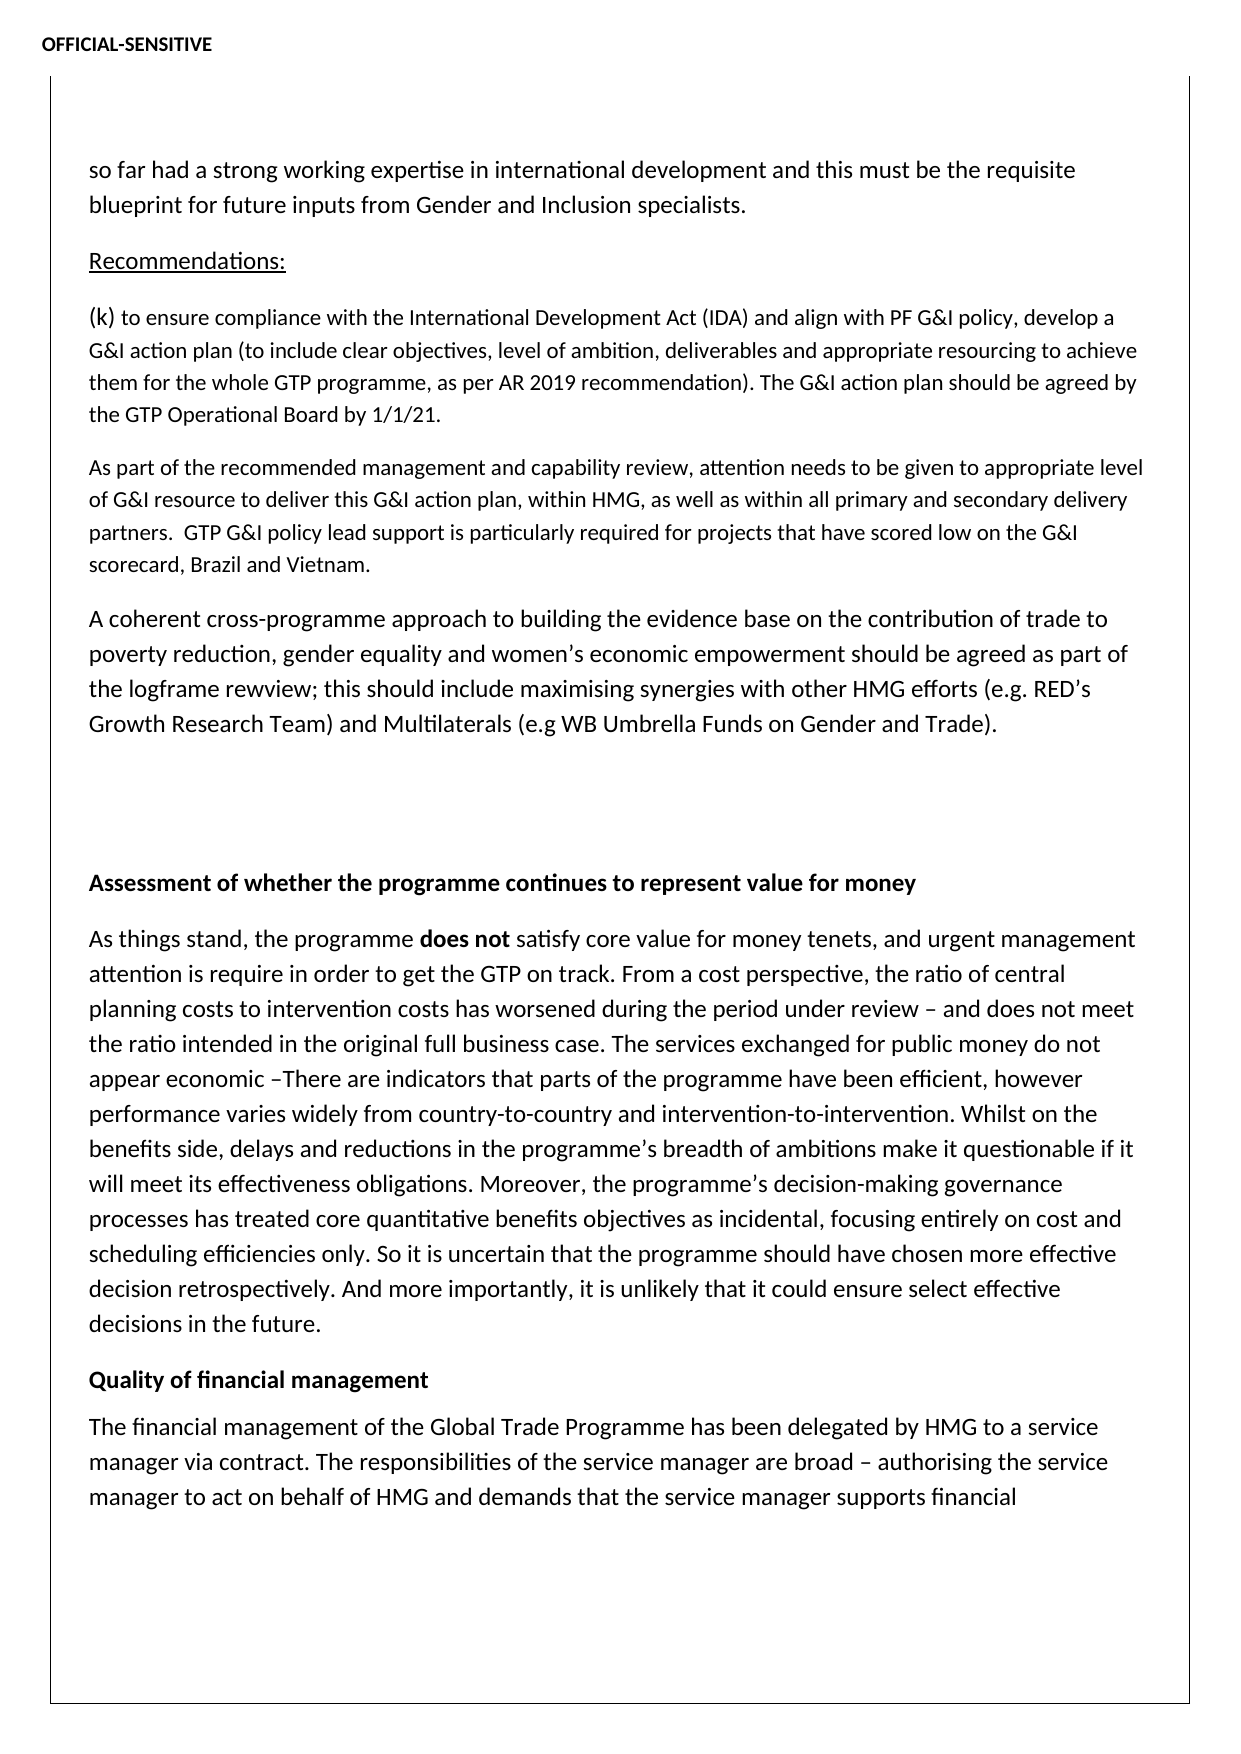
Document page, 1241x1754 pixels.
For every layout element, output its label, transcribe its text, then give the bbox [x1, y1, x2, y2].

text Recommendations: [89, 245, 1152, 276]
text (k) to ensure compliance with the International Development Act (IDA) and align with PF G&I policy, develop a G&I action plan (to include clear objectives, level of ambition, deliverables and appropriate resourcing to achieve them for the whole GTP programme, as per AR 2019 recommendation). The G&I action plan should be agreed by the GTP Operational Board by 1/1/21. [89, 301, 1152, 428]
text As things stand, the programme does not satisfy core value for money tenets, and urgent management attention is require in order to get the GTP on track. From a cost perspective, the ratio of central planning costs to intervention costs has worsened during the period under review – and does not meet the ratio intended in the original full business case. The services exchanged for public money do not appear economic –There are indicators that parts of the programme have been efficient, however performance varies widely from country-to-country and intervention-to-intervention. Whilst on the benefits side, delays and reductions in the programme’s breadth of ambitions make it questionable if it will meet its effectiveness obligations. Moreover, the programme’s decision-making governance processes has treated core quantitative benefits objectives as incidental, focusing entirely on cost and scheduling efficiencies only. So it is uncertain that the programme should have chosen more effective decision retrospectively. And more importantly, it is unlikely that it could ensure select effective decisions in the future. [89, 923, 1152, 1338]
text The financial management of the Global Trade Programme has been delegated by HMG to a service manager via contract. The responsibilities of the service manager are broad – authorising the service manager to act on behalf of HMG and demands that the service manager supports financial [89, 1411, 1152, 1547]
text As part of the recommended management and capability review, attention needs to be given to appropriate level of G&I resource to deliver this G&I action plan, within HMG, as well as within all primary and secondary delivery partners. GTP G&I policy lead support is particularly required for projects that have scored low on the G&I scorecard, Brazil and Vietnam. [89, 453, 1152, 578]
text Quality of financial management [89, 1364, 1152, 1394]
text Assessment of whether the programme continues to represent value for money [89, 867, 1152, 898]
text so far had a strong working expertise in international development and this must be the requisite blueprint for future inputs from Gender and Inclusion specialists. [89, 154, 1152, 220]
text A coherent cross-programme approach to building the evidence base on the contribution of trade to poverty reduction, gender equality and women’s economic empowerment should be agreed as part of the logframe rewview; this should include maximising synergies with other HMG efforts (e.g. RED’s Growth Research Team) and Multilaterals (e.g WB Umbrella Funds on Gender and Trade). [89, 603, 1152, 738]
